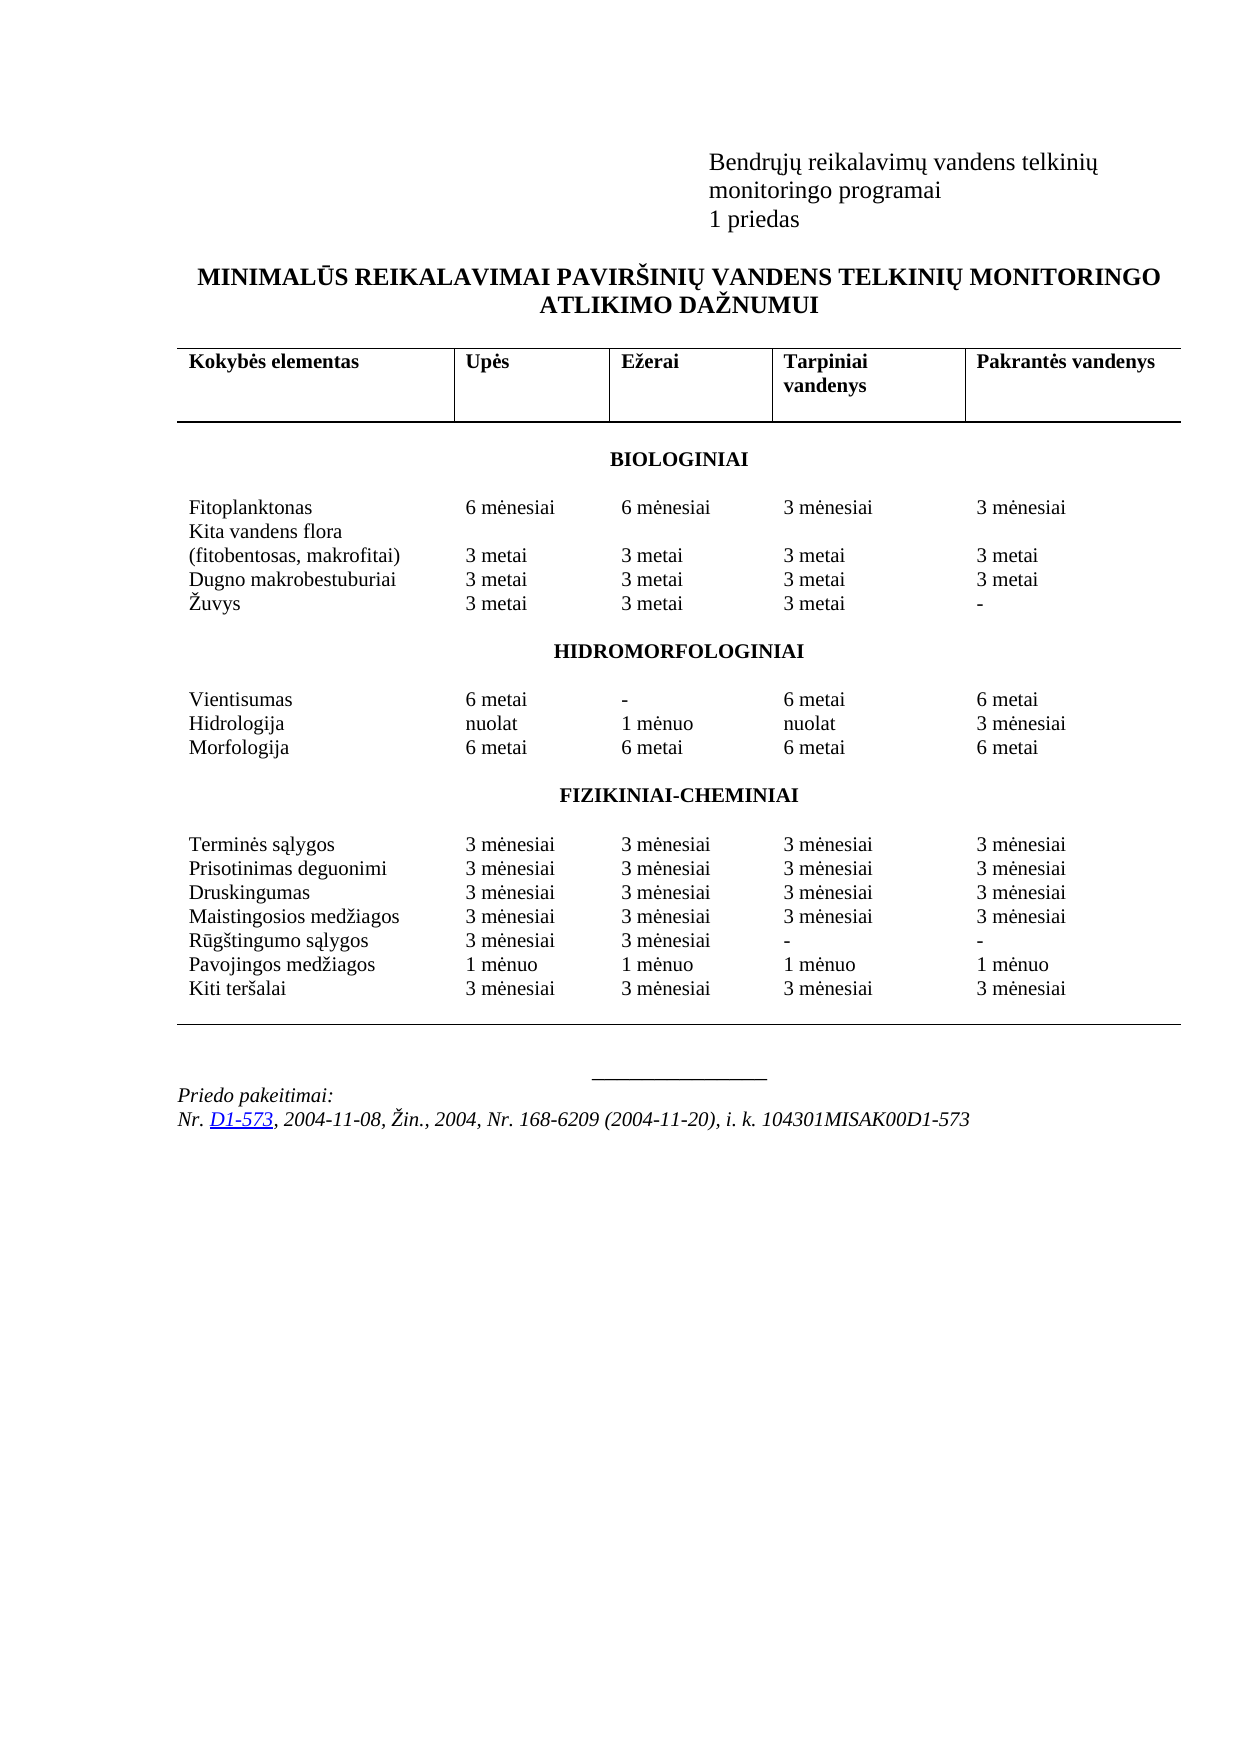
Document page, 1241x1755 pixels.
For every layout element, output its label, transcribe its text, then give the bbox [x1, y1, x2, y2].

table_cell 3 mėnesiai [610, 904, 772, 928]
text ______________ [177, 1054, 1181, 1082]
table_cell 6 metai [772, 735, 965, 759]
table_cell [610, 615, 772, 639]
table_header Pakrantės vandenys [966, 349, 1181, 397]
table_cell - [965, 591, 1181, 615]
table_cell 3 mėnesiai [965, 856, 1181, 879]
table_cell BIOLOGINIAI [177, 423, 1181, 471]
table_cell 3 metai [610, 591, 772, 615]
table_cell Pavojingos medžiagos [177, 952, 454, 976]
table_cell 3 mėnesiai [772, 831, 965, 856]
table_cell 3 metai [965, 567, 1181, 591]
table_cell 3 mėnesiai [454, 831, 610, 856]
table_cell 3 mėnesiai [772, 495, 965, 519]
table_cell [966, 397, 1181, 421]
table_cell [177, 471, 1181, 494]
table_cell 3 mėnesiai [965, 831, 1181, 856]
table_cell 3 metai [610, 567, 772, 591]
table_cell [610, 1000, 772, 1024]
table_cell 6 metai [454, 735, 610, 759]
table_cell [455, 397, 609, 421]
table_cell 3 mėnesiai [772, 880, 965, 904]
table_cell [177, 397, 454, 421]
table_cell Maistingosios medžiagos [177, 904, 454, 928]
table_cell nuolat [772, 711, 965, 735]
table_cell 3 mėnesiai [454, 856, 610, 879]
table_cell 3 mėnesiai [610, 880, 772, 904]
table_cell Hidrologija [177, 711, 454, 735]
table_cell 3 mėnesiai [454, 904, 610, 928]
table_cell [965, 615, 1181, 639]
table_cell 3 metai [965, 543, 1181, 567]
table_cell [454, 519, 610, 543]
table_cell - [610, 687, 772, 711]
table_cell 3 mėnesiai [454, 880, 610, 904]
table_cell - [772, 928, 965, 952]
text Nr. D1-573, 2004-11-08, Žin., 2004, Nr. 168-6209 (2004-11-20), i. k. 104301MISAK00D1-573 [177, 1107, 1181, 1131]
table_cell [454, 759, 610, 783]
table_cell 3 mėnesiai [610, 831, 772, 856]
table_cell [610, 397, 772, 421]
table_cell 6 mėnesiai [610, 495, 772, 519]
table_cell 6 metai [965, 687, 1181, 711]
table_cell 6 metai [610, 735, 772, 759]
table_cell 3 metai [772, 591, 965, 615]
text Priedo pakeitimai: [177, 1082, 1181, 1107]
table_cell Žuvys [177, 591, 454, 615]
text Bendrųjų reikalavimų vandens telkinių [177, 147, 1181, 176]
table_cell Kita vandens flora [177, 519, 454, 543]
table_cell (fitobentosas, makrofitai) [177, 543, 454, 567]
table_cell 3 mėnesiai [772, 904, 965, 928]
table_cell 1 mėnuo [610, 952, 772, 976]
table_cell 3 mėnesiai [772, 856, 965, 879]
table_cell Dugno makrobestuburiai [177, 567, 454, 591]
table_cell 3 metai [454, 567, 610, 591]
table_cell Rūgštingumo sąlygos [177, 928, 454, 952]
table_cell [610, 759, 772, 783]
table_cell 3 metai [772, 567, 965, 591]
table_cell [965, 519, 1181, 543]
table_cell [965, 759, 1181, 783]
text MINIMALŪS REIKALAVIMAI PAVIRŠINIŲ VANDENS TELKINIŲ MONITORINGO ATLIKIMO DAŽNUMUI [177, 262, 1181, 319]
table_cell Terminės sąlygos [177, 831, 454, 856]
table_header Tarpiniai vandenys [773, 349, 965, 397]
table_cell [772, 519, 965, 543]
table_cell [177, 615, 454, 639]
table_cell FIZIKINIAI-CHEMINIAI [177, 783, 1181, 807]
table_cell 3 mėnesiai [965, 495, 1181, 519]
table_cell [772, 1000, 965, 1024]
table_cell 3 mėnesiai [965, 904, 1181, 928]
table_cell [610, 519, 772, 543]
table_cell 3 metai [454, 543, 610, 567]
table_cell 3 mėnesiai [610, 928, 772, 952]
table_cell 1 mėnuo [965, 952, 1181, 976]
table_cell [772, 759, 965, 783]
table_cell 3 mėnesiai [454, 928, 610, 952]
table_cell Morfologija [177, 735, 454, 759]
table_cell 3 metai [610, 543, 772, 567]
table_cell 1 mėnuo [772, 952, 965, 976]
text 1 priedas [177, 204, 1181, 233]
table_cell [965, 1000, 1181, 1024]
table_cell Vientisumas [177, 687, 454, 711]
table_header Kokybės elementas [177, 349, 454, 397]
table_cell nuolat [454, 711, 610, 735]
table_cell Kiti teršalai [177, 976, 454, 1000]
table_cell 1 mėnuo [454, 952, 610, 976]
table_cell Druskingumas [177, 880, 454, 904]
table_cell 6 metai [965, 735, 1181, 759]
table_cell [177, 1000, 454, 1024]
table_cell [177, 759, 454, 783]
table_cell [454, 615, 610, 639]
table_cell [177, 663, 1181, 687]
table_cell Prisotinimas deguonimi [177, 856, 454, 879]
table_cell [773, 397, 965, 421]
table_cell 3 metai [772, 543, 965, 567]
table_cell - [965, 928, 1181, 952]
table_cell 3 mėnesiai [772, 976, 965, 1000]
table_cell 3 mėnesiai [965, 880, 1181, 904]
table_cell HIDROMORFOLOGINIAI [177, 639, 1181, 663]
table_cell 3 mėnesiai [454, 976, 610, 1000]
table_header Upės [455, 349, 609, 397]
table_cell 3 mėnesiai [610, 856, 772, 879]
table_cell 3 metai [454, 591, 610, 615]
table_cell Fitoplanktonas [177, 495, 454, 519]
table_cell 1 mėnuo [610, 711, 772, 735]
table_cell 3 mėnesiai [965, 976, 1181, 1000]
table_cell [772, 615, 965, 639]
table_cell 6 mėnesiai [454, 495, 610, 519]
text monitoringo programai [177, 176, 1181, 204]
table_cell 6 metai [454, 687, 610, 711]
table_header Ežerai [610, 349, 772, 397]
table_cell 3 mėnesiai [610, 976, 772, 1000]
table_cell 3 mėnesiai [965, 711, 1181, 735]
table_cell [454, 1000, 610, 1024]
table_cell 6 metai [772, 687, 965, 711]
table_cell [177, 808, 1181, 831]
